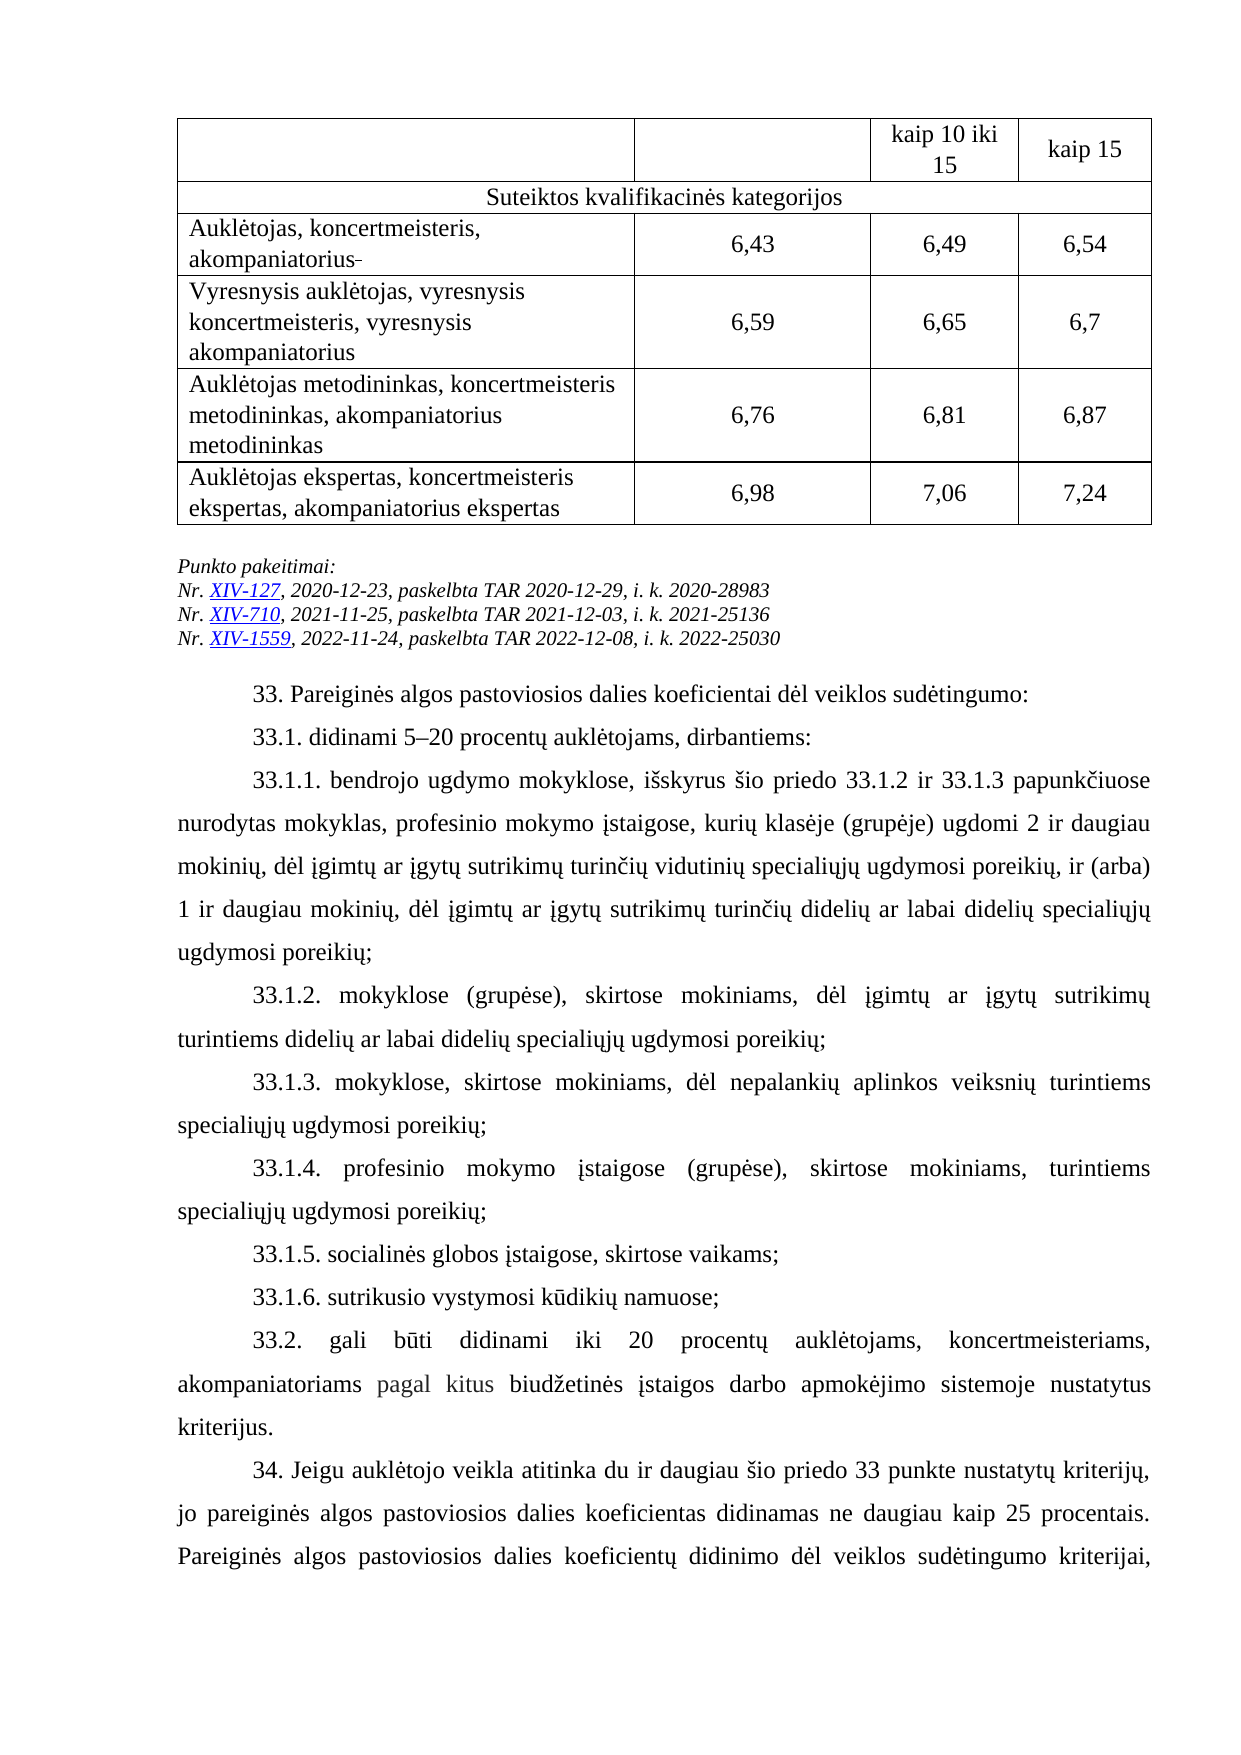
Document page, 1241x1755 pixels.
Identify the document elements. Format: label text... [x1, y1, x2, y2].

text 33.2. gali būti didinami iki 20 procentų auklėtojams, koncertmeisteriams, akompaniatoriams pagal kitus biudžetinės įstaigos darbo apmokėjimo sistemoje nustatytus kriterijus. [177, 1326, 1152, 1441]
table_cell 7,06 [871, 463, 1018, 524]
table_cell Auklėtojas ekspertas, koncertmeisteris ekspertas, akompaniatorius ekspertas [178, 463, 634, 524]
text 33. Pareiginės algos pastoviosios dalies koeficientai dėl veiklos sudėtingumo: [177, 679, 1152, 707]
table_cell 6,65 [871, 276, 1018, 368]
text Nr. XIV-127, 2020-12-23, paskelbta TAR 2020-12-29, i. k. 2020-28983 [177, 578, 1152, 602]
table_cell 6,76 [635, 369, 870, 461]
text Punkto pakeitimai: [177, 554, 1152, 578]
text 33.1.3. mokyklose, skirtose mokiniams, dėl nepalankių aplinkos veiksnių turintiems specialiųjų ugdymosi poreikių; [177, 1067, 1152, 1139]
text 33.1.6. sutrikusio vystymosi kūdikių namuose; [177, 1282, 1152, 1311]
table_cell 6,49 [871, 214, 1018, 275]
table_cell 7,24 [1019, 463, 1151, 524]
table_cell [178, 119, 634, 181]
table_cell Auklėtojas metodininkas, koncertmeisteris metodininkas, akompaniatorius metodininkas [178, 369, 634, 461]
table_cell 6,81 [871, 369, 1018, 461]
text 33.1. didinami 5–20 procentų auklėtojams, dirbantiems: [177, 722, 1152, 751]
table_cell kaip 10 iki 15 [871, 119, 1018, 181]
table_cell 6,7 [1019, 276, 1151, 368]
text Nr. XIV-710, 2021-11-25, paskelbta TAR 2021-12-03, i. k. 2021-25136 [177, 602, 1152, 626]
table_cell Suteiktos kvalifikacinės kategorijos [178, 182, 1151, 212]
text 33.1.4. profesinio mokymo įstaigose (grupėse), skirtose mokiniams, turintiems specialiųjų ugdymosi poreikių; [177, 1153, 1152, 1225]
text 33.1.1. bendrojo ugdymo mokyklose, išskyrus šio priedo 33.1.2 ir 33.1.3 papunkčiuose nurodytas mokyklas, profesinio mokymo įstaigose, kurių klasėje (grupėje) ugdomi 2 ir daugiau mokinių, dėl įgimtų ar įgytų sutrikimų turinčių vidutinių specialiųjų ugdymosi poreikių, ir (arba) 1 ir daugiau mokinių, dėl įgimtų ar įgytų sutrikimų turinčių didelių ar labai didelių specialiųjų ugdymosi poreikių; [177, 765, 1152, 966]
table_cell Auklėtojas, koncertmeisteris, akompaniatorius [178, 214, 634, 275]
table_cell 6,59 [635, 276, 870, 368]
table_cell 6,87 [1019, 369, 1151, 461]
table_cell 6,43 [635, 214, 870, 275]
table_cell 6,98 [635, 463, 870, 524]
table_cell 6,54 [1019, 214, 1151, 275]
text 34. Jeigu auklėtojo veikla atitinka du ir daugiau šio priedo 33 punkte nustatytų kriterijų, jo pareiginės algos pastoviosios dalies koeficientas didinamas ne daugiau kaip 25 procentais. Pareiginės algos pastoviosios dalies koeficientų didinimo dėl veiklos sudėtingumo kriterijai, [177, 1455, 1152, 1570]
text Nr. XIV-1559, 2022-11-24, paskelbta TAR 2022-12-08, i. k. 2022-25030 [177, 626, 1152, 650]
table_cell [635, 119, 870, 181]
table_cell kaip 15 [1019, 119, 1151, 181]
table_cell Vyresnysis auklėtojas, vyresnysis koncertmeisteris, vyresnysis akompaniatorius [178, 276, 634, 368]
text 33.1.2. mokyklose (grupėse), skirtose mokiniams, dėl įgimtų ar įgytų sutrikimų turintiems didelių ar labai didelių specialiųjų ugdymosi poreikių; [177, 981, 1152, 1052]
text 33.1.5. socialinės globos įstaigose, skirtose vaikams; [177, 1239, 1152, 1268]
